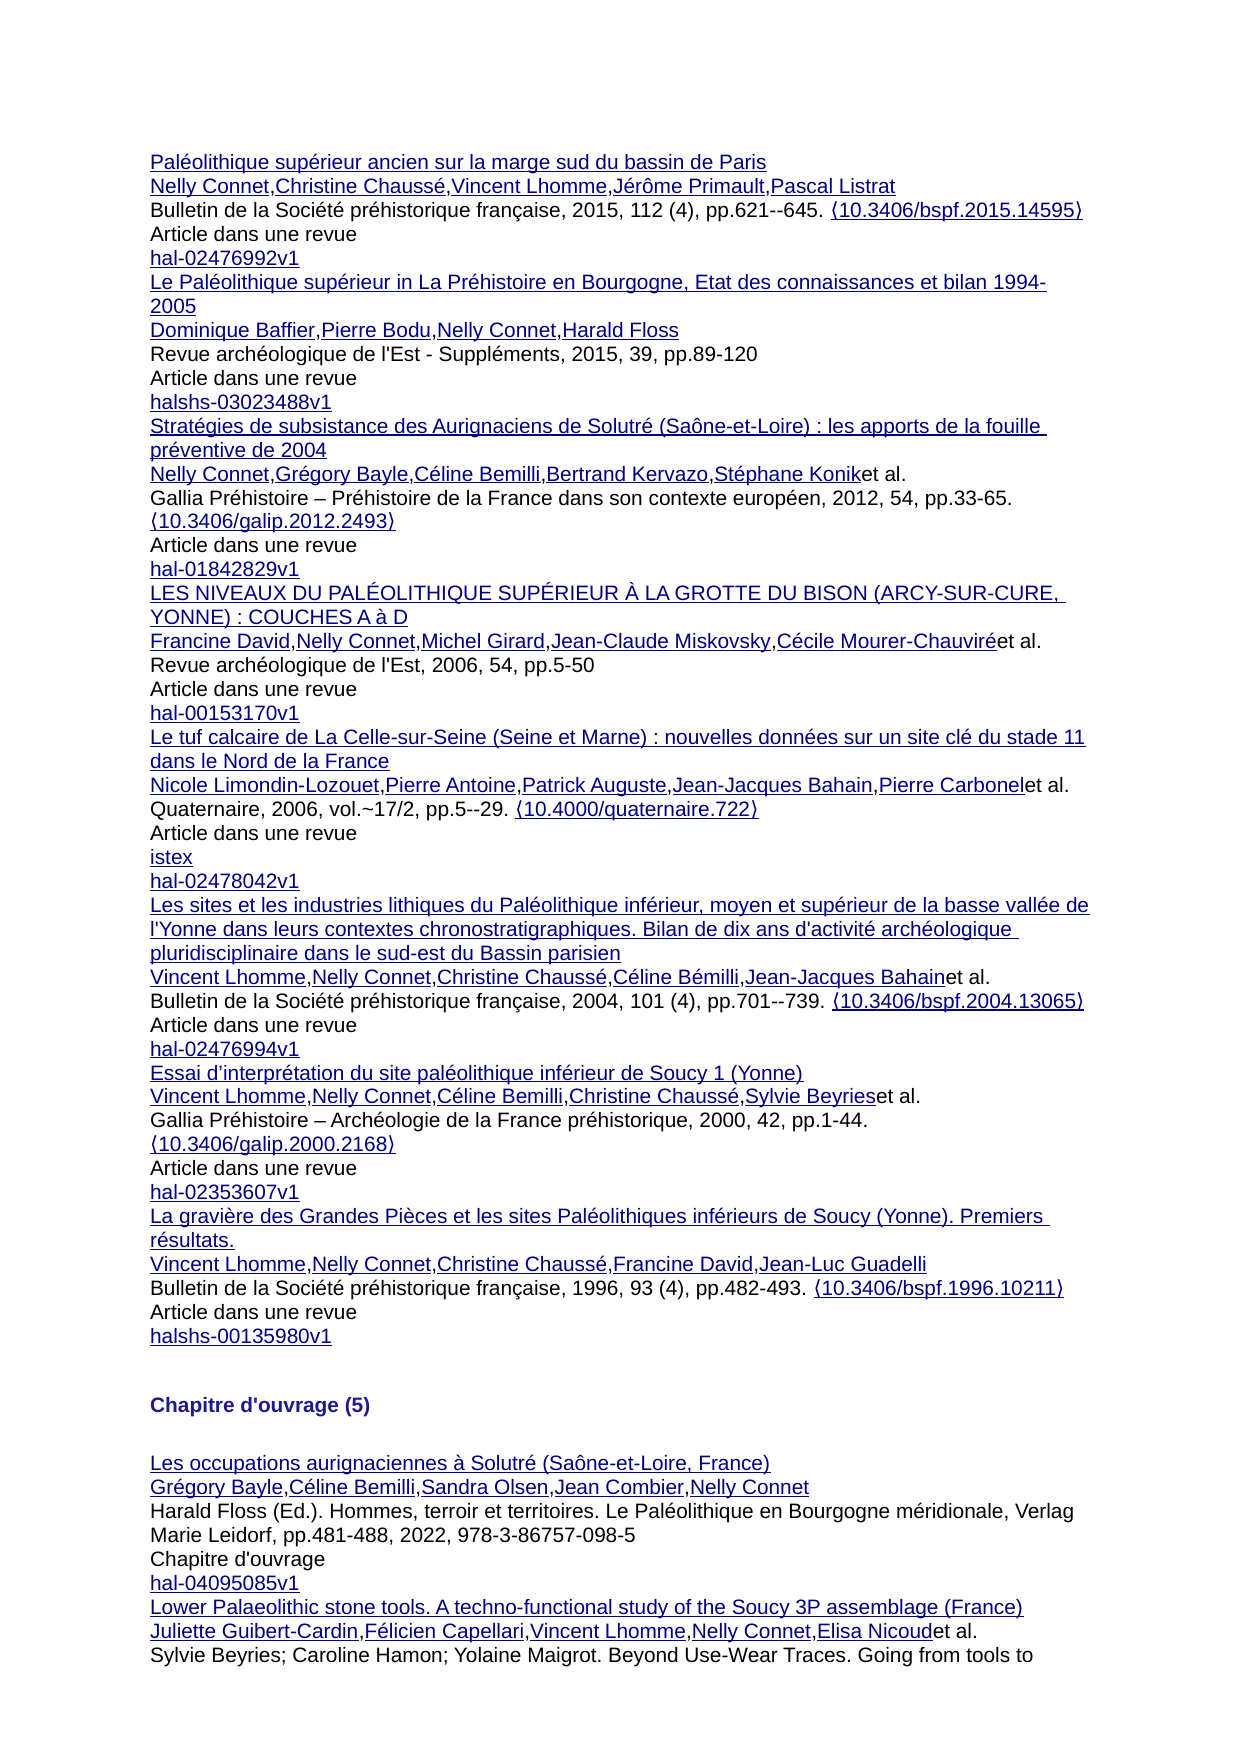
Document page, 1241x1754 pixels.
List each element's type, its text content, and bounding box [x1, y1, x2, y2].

table_header Les occupations aurignaciennes à Solutré (Saône-et-Loire, France) Grégory Bayle,Céline Bemilli,Sandra Olsen,Jean Combier,Nelly Connet Harald Floss (Ed.). Hommes, terroir et territoires. Le Paléolithique en Bourgogne méridionale, Verlag Marie Leidorf, pp.481-488, 2022, 978-3-86757-098-5 Chapitre d'ouvrage hal-04095085v1 [150, 1451, 1090, 1595]
table_cell Le Paléolithique supérieur in La Préhistoire en Bourgogne, Etat des connaissances et bilan 1994-2005 Dominique Baffier,Pierre Bodu,Nelly Connet,Harald Floss Revue archéologique de l'Est - Suppléments, 2015, 39, pp.89-120 Article dans une revue halshs-03023488v1 [150, 270, 1090, 413]
table_cell La gravière des Grandes Pièces et les sites Paléolithiques inférieurs de Soucy (Yonne). Premiers résultats. Vincent Lhomme,Nelly Connet,Christine Chaussé,Francine David,Jean-Luc Guadelli Bulletin de la Société préhistorique française, 1996, 93 (4), pp.482-493. ⟨10.3406/bspf.1996.10211⟩ Article dans une revue halshs-00135980v1 [150, 1204, 1090, 1348]
table_cell Les sites et les industries lithiques du Paléolithique inférieur, moyen et supérieur de la basse vallée de [150, 893, 1090, 914]
table_cell Essai d’interprétation du site paléolithique inférieur de Soucy 1 (Yonne) Vincent Lhomme,Nelly Connet,Céline Bemilli,Christine Chaussé,Sylvie Beyrieset al. Gallia Préhistoire – Archéologie de la France préhistorique, 2000, 42, pp.1-44. ⟨10.3406/galip.2000.2168⟩ Article dans une revue hal-02353607v1 [150, 1060, 1090, 1204]
table_cell l'Yonne dans leurs contextes chronostratigraphiques. Bilan de dix ans d'activité archéologique pluridisciplinaire dans le sud-est du Bassin parisien Vincent Lhomme,Nelly Connet,Christine Chaussé,Céline Bémilli,Jean-Jacques Bahainet al. Bulletin de la Société préhistorique française, 2004, 101 (4), pp.701--739. ⟨10.3406/bspf.2004.13065⟩ Article dans une revue hal-02476994v1 [150, 915, 1090, 1060]
table_cell Le tuf calcaire de La Celle-sur-Seine (Seine et Marne) : nouvelles données sur un site clé du stade 11 dans le Nord de la France Nicole Limondin-Lozouet,Pierre Antoine,Patrick Auguste,Jean-Jacques Bahain,Pierre Carbonelet al. Quaternaire, 2006, vol.~17/2, pp.5--29. ⟨10.4000/quaternaire.722⟩ Article dans une revue istex hal-02478042v1 [150, 725, 1090, 893]
table_cell Paléolithique supérieur ancien sur la marge sud du bassin de Paris Nelly Connet,Christine Chaussé,Vincent Lhomme,Jérôme Primault,Pascal Listrat Bulletin de la Société préhistorique française, 2015, 112 (4), pp.621--645. ⟨10.3406/bspf.2015.14595⟩ Article dans une revue hal-02476992v1 [150, 150, 1090, 270]
subtitle Chapitre d'ouvrage (5) [150, 1393, 1090, 1417]
table_cell Stratégies de subsistance des Aurignaciens de Solutré (Saône-et-Loire) : les apports de la fouille préventive de 2004 Nelly Connet,Grégory Bayle,Céline Bemilli,Bertrand Kervazo,Stéphane Koniket al. Gallia Préhistoire – Préhistoire de la France dans son contexte européen, 2012, 54, pp.33-65. ⟨10.3406/galip.2012.2493⟩ Article dans une revue hal-01842829v1 [150, 414, 1090, 581]
table_cell Lower Palaeolithic stone tools. A techno-functional study of the Soucy 3P assemblage (France) Juliette Guibert-Cardin,Félicien Capellari,Vincent Lhomme,Nelly Connet,Elisa Nicoudet al. Sylvie Beyries; Caroline Hamon; Yolaine Maigrot. Beyond Use-Wear Traces. Going from tools to [150, 1595, 1090, 1667]
table_cell LES NIVEAUX DU PALÉOLITHIQUE SUPÉRIEUR À LA GROTTE DU BISON (ARCY-SUR-CURE, YONNE) : COUCHES A à D Francine David,Nelly Connet,Michel Girard,Jean-Claude Miskovsky,Cécile Mourer-Chauviréet al. Revue archéologique de l'Est, 2006, 54, pp.5-50 Article dans une revue hal-00153170v1 [150, 581, 1090, 725]
